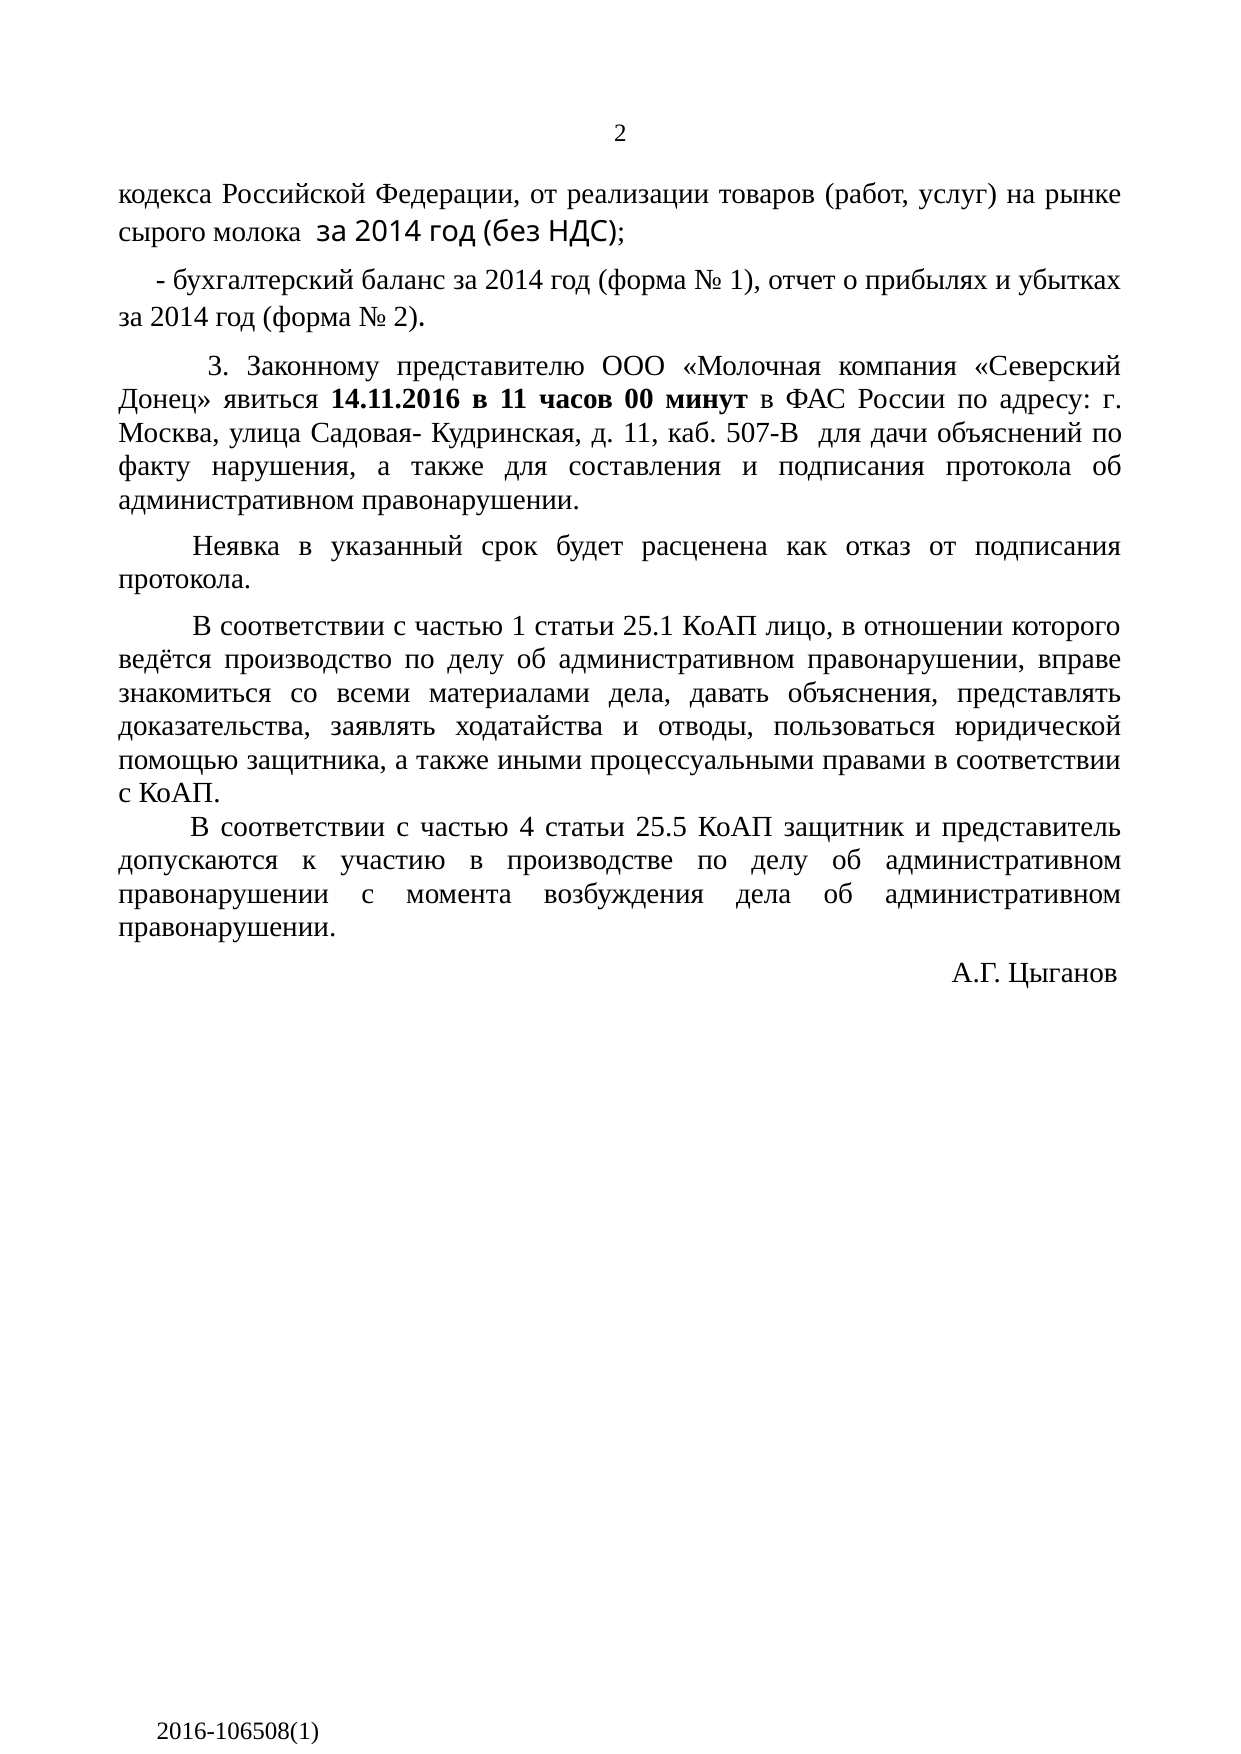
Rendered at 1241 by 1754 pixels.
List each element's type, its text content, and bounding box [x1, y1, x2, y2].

text Неявка в указанный срок будет расценена как отказ от подписания протокола. [118, 528, 1122, 595]
text 3. Законному представителю ООО «Молочная компания «Северский Донец» явиться 14.11.2016 в 11 часов 00 минут в ФАС России по адресу: г. Москва, улица Садовая- Кудринская, д. 11, каб. 507-В для дачи объяснений по факту нарушения, а также для составления и подписания протокола об административном правонарушении. [118, 348, 1122, 516]
text кодекса Российской Федерации, от реализации товаров (работ, услуг) на рынке сырого молока за 2014 год (без НДС); [118, 176, 1122, 249]
text В соответствии с частью 1 статьи 25.1 КоАП лицо, в отношении которого ведётся производство по делу об административном правонарушении, вправе знакомиться со всеми материалами дела, давать объяснения, представлять доказательства, заявлять ходатайства и отводы, пользоваться юридической помощью защитника, а также иными процессуальными правами в соответствии с КоАП. [118, 608, 1122, 809]
text - бухгалтерский баланс за 2014 год (форма № 1), отчет о прибылях и убытках за 2014 год (форма № 2). [118, 262, 1122, 335]
text А.Г. Цыганов [118, 956, 1122, 989]
text В соответствии с частью 4 статьи 25.5 КоАП защитник и представитель допускаются к участию в производстве по делу об административном правонарушении с момента возбуждения дела об административном правонарушении. [118, 809, 1122, 943]
